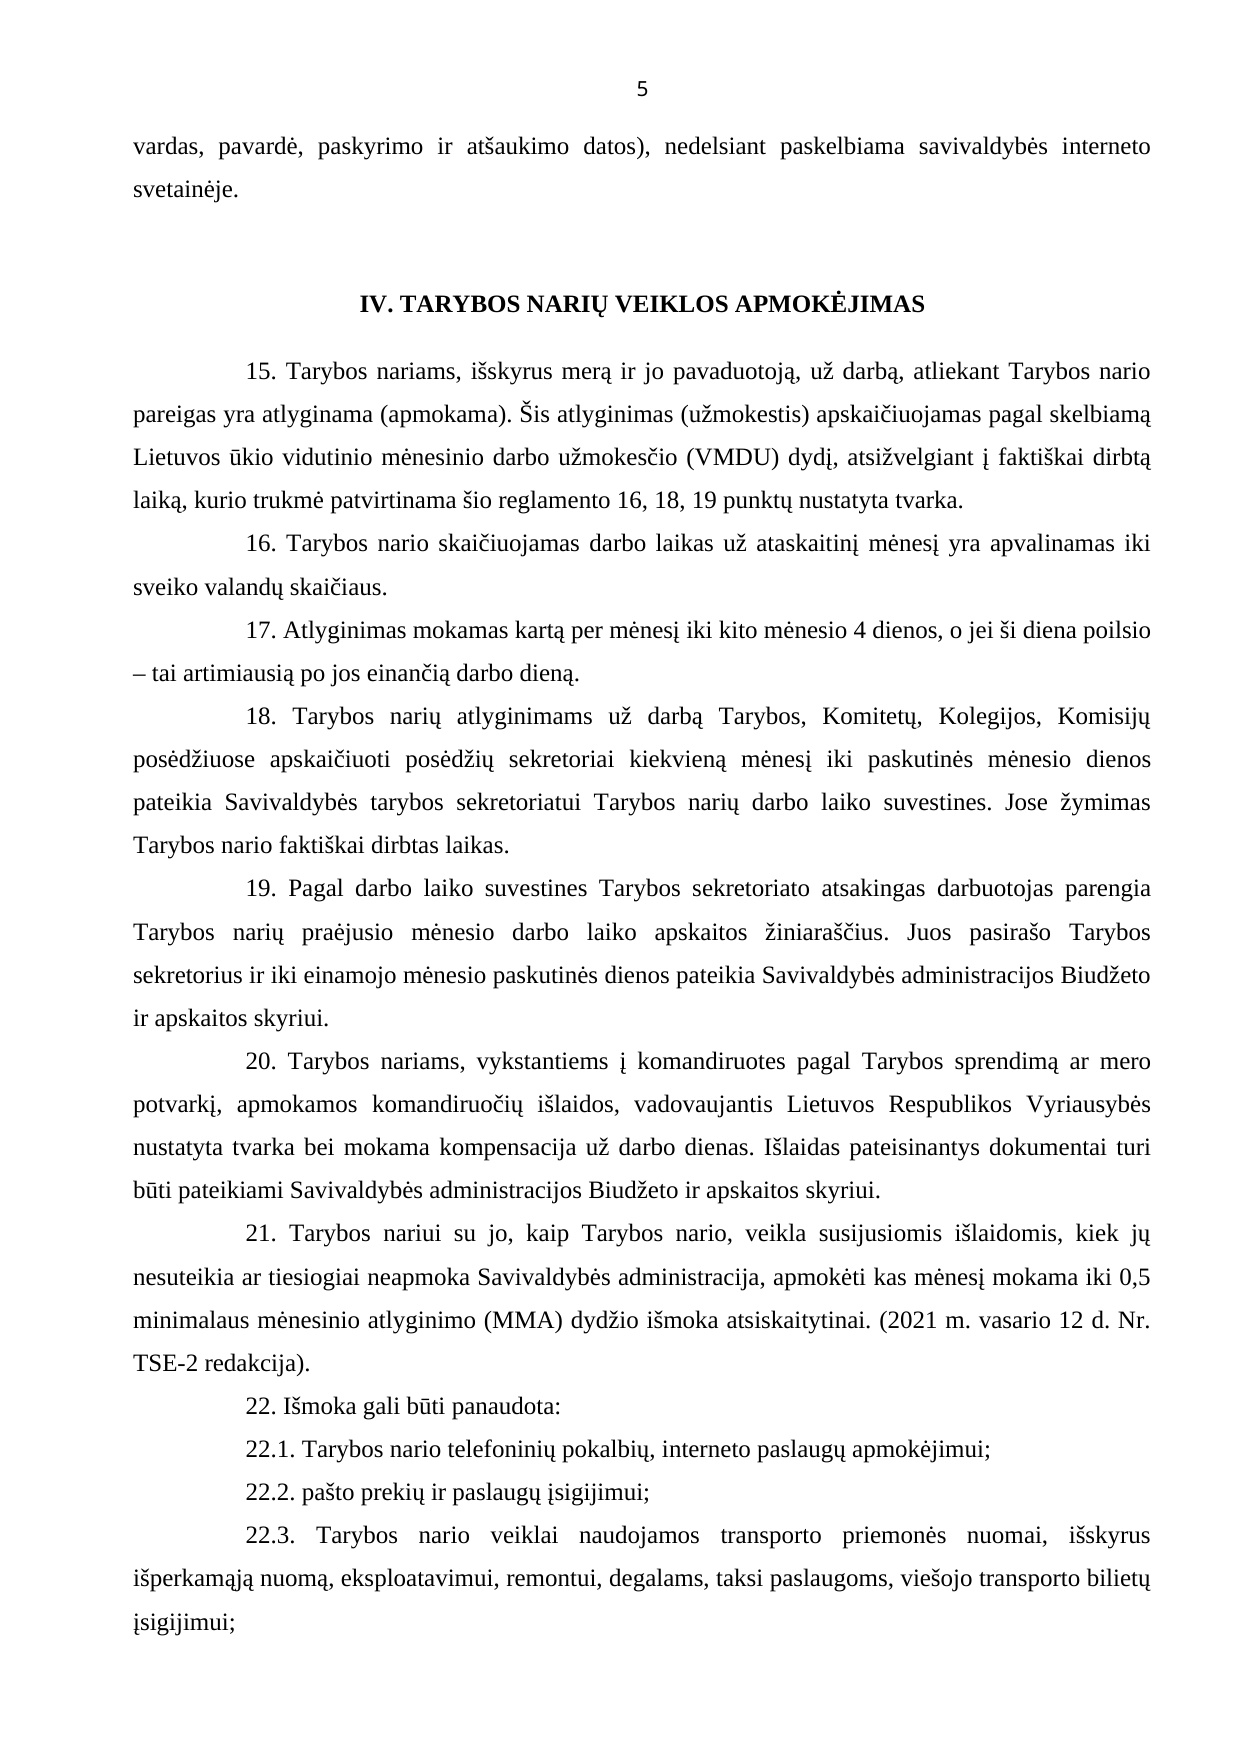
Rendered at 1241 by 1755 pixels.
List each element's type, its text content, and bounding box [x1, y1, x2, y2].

text 15. Tarybos nariams, išskyrus merą ir jo pavaduotoją, už darbą, atliekant Tarybos nario pareigas yra atlyginama (apmokama). Šis atlyginimas (užmokestis) apskaičiuojamas pagal skelbiamą Lietuvos ūkio vidutinio mėnesinio darbo užmokesčio (VMDU) dydį, atsižvelgiant į faktiškai dirbtą laiką, kurio trukmė patvirtinama šio reglamento 16, 18, 19 punktų nustatyta tvarka. [133, 356, 1152, 514]
text 22. Išmoka gali būti panaudota: [133, 1391, 1152, 1420]
text 20. Tarybos nariams, vykstantiems į komandiruotes pagal Tarybos sprendimą ar mero potvarkį, apmokamos komandiruočių išlaidos, vadovaujantis Lietuvos Respublikos Vyriausybės nustatyta tvarka bei mokama kompensacija už darbo dienas. Išlaidas pateisinantys dokumentai turi būti pateikiami Savivaldybės administracijos Biudžeto ir apskaitos skyriui. [133, 1046, 1152, 1204]
text 21. Tarybos nariui su jo, kaip Tarybos nario, veikla susijusiomis išlaidomis, kiek jų nesuteikia ar tiesiogiai neapmoka Savivaldybės administracija, apmokėti kas mėnesį mokama iki 0,5 minimalaus mėnesinio atlyginimo (MMA) dydžio išmoka atsiskaitytinai. (2021 m. vasario 12 d. Nr. TSE-2 redakcija). [133, 1218, 1152, 1377]
text 19. Pagal darbo laiko suvestines Tarybos sekretoriato atsakingas darbuotojas parengia Tarybos narių praėjusio mėnesio darbo laiko apskaitos žiniaraščius. Juos pasirašo Tarybos sekretorius ir iki einamojo mėnesio paskutinės dienos pateikia Savivaldybės administracijos Biudžeto ir apskaitos skyriui. [133, 873, 1152, 1032]
text IV. TARYBOS NARIŲ VEIKLOS APMOKĖJIMAS [133, 289, 1152, 318]
text vardas, pavardė, paskyrimo ir atšaukimo datos), nedelsiant paskelbiama savivaldybės interneto svetainėje. [133, 131, 1152, 203]
text 16. Tarybos nario skaičiuojamas darbo laikas už ataskaitinį mėnesį yra apvalinamas iki sveiko valandų skaičiaus. [133, 528, 1152, 600]
text 22.2. pašto prekių ir paslaugų įsigijimui; [133, 1477, 1152, 1506]
text 18. Tarybos narių atlyginimams už darbą Tarybos, Komitetų, Kolegijos, Komisijų posėdžiuose apskaičiuoti posėdžių sekretoriai kiekvieną mėnesį iki paskutinės mėnesio dienos pateikia Savivaldybės tarybos sekretoriatui Tarybos narių darbo laiko suvestines. Jose žymimas Tarybos nario faktiškai dirbtas laikas. [133, 701, 1152, 859]
text 22.1. Tarybos nario telefoninių pokalbių, interneto paslaugų apmokėjimui; [133, 1434, 1152, 1463]
text 22.3. Tarybos nario veiklai naudojamos transporto priemonės nuomai, išskyrus išperkamąją nuomą, eksploatavimui, remontui, degalams, taksi paslaugoms, viešojo transporto bilietų įsigijimui; [133, 1520, 1152, 1635]
text 17. Atlyginimas mokamas kartą per mėnesį iki kito mėnesio 4 dienos, o jei ši diena poilsio – tai artimiausią po jos einančią darbo dieną. [133, 615, 1152, 687]
